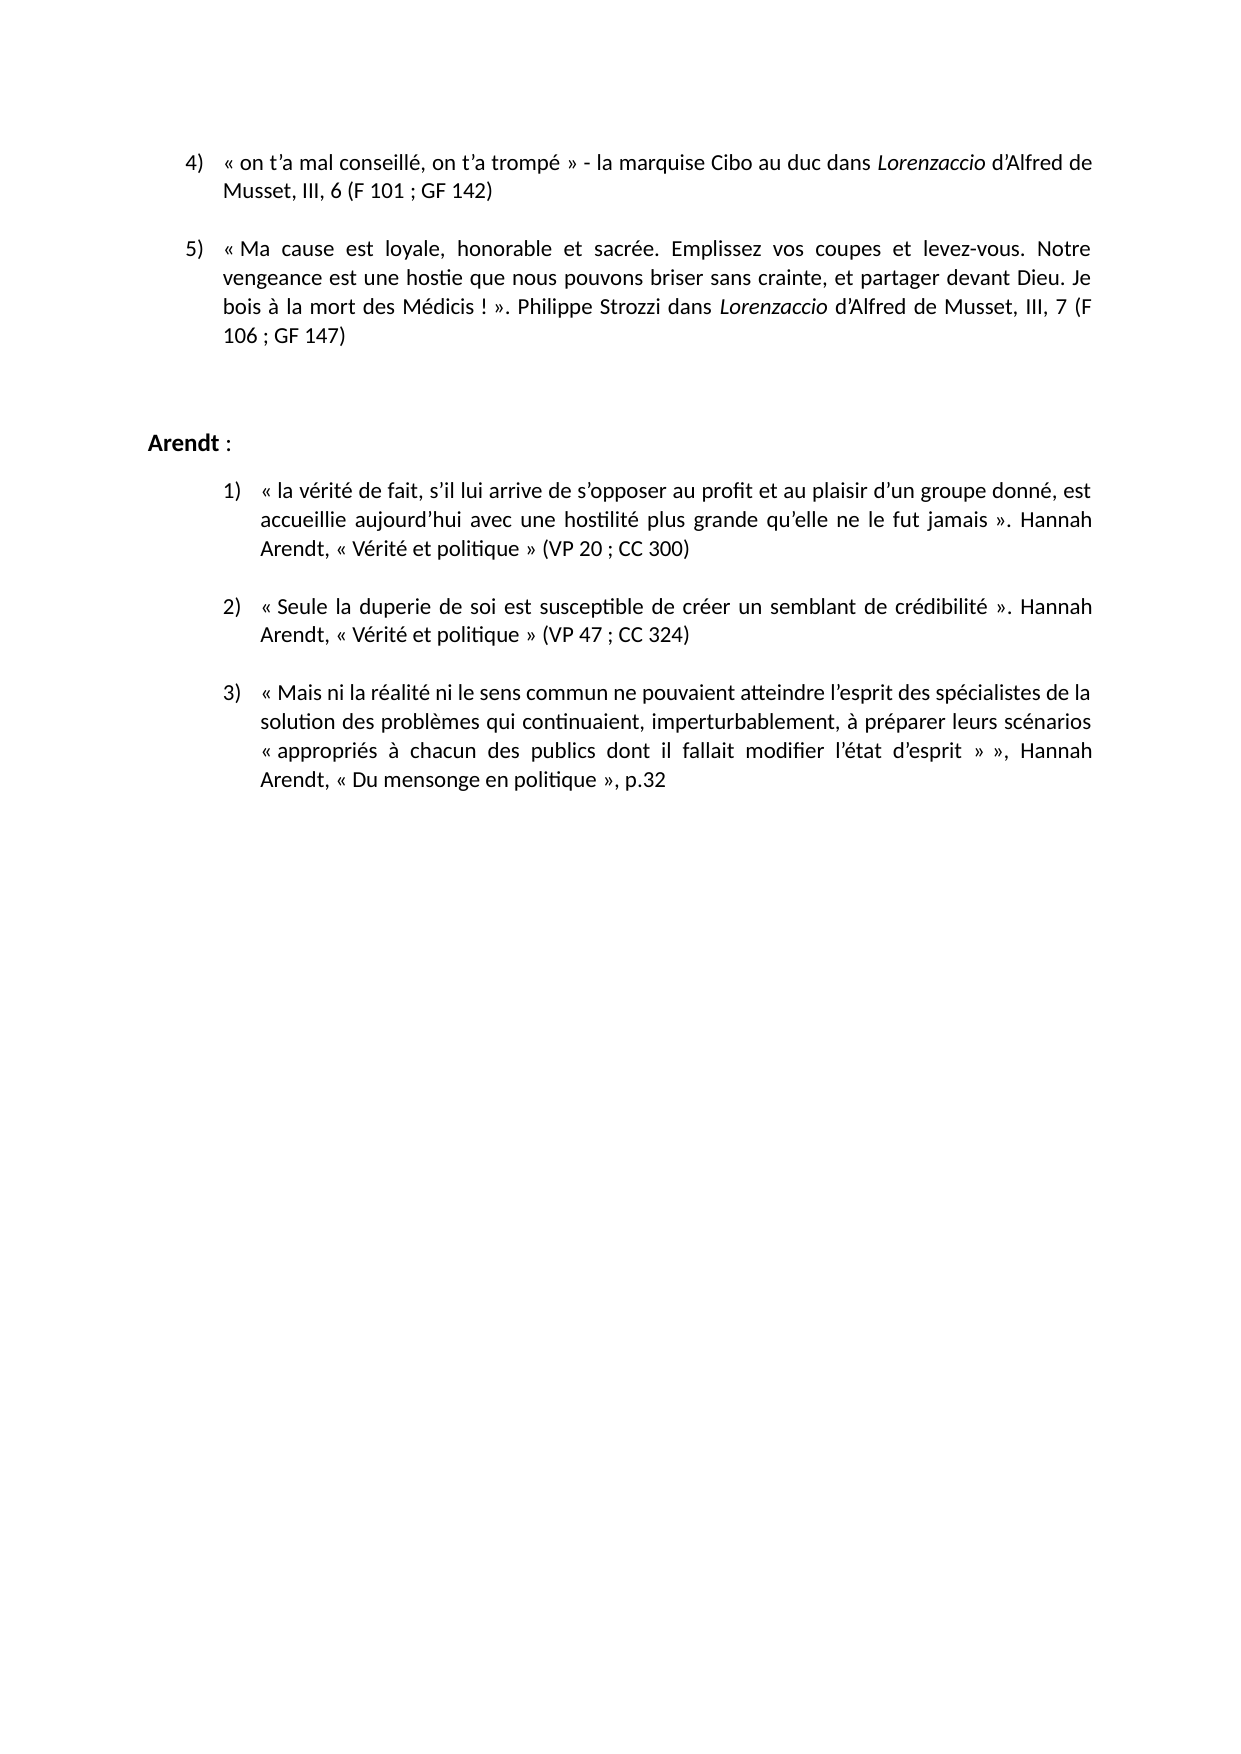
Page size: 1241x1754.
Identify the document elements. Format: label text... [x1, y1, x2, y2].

list « Seule la duperie de soi est susceptible de créer un semblant de crédibilité ». Hannah Arendt, « Vérité et politique » (VP 47 ; CC 324) [223, 592, 1093, 649]
list « la vérité de fait, s’il lui arrive de s’opposer au profit et au plaisir d’un groupe donné, est accueillie aujourd’hui avec une hostilité plus grande qu’elle ne le fut jamais ». Hannah Arendt, « Vérité et politique » (VP 20 ; CC 300) [223, 476, 1093, 562]
list « Mais ni la réalité ni le sens commun ne pouvaient atteindre l’esprit des spécialistes de la solution des problèmes qui continuaient, imperturbablement, à préparer leurs scénarios « appropriés à chacun des publics dont il fallait modifier l’état d’esprit » », Hannah Arendt, « Du mensonge en politique », p.32 [223, 678, 1093, 793]
list « on t’a mal conseillé, on t’a trompé » - la marquise Cibo au duc dans Lorenzaccio d’Alfred de Musset, III, 6 (F 101 ; GF 142) [185, 148, 1093, 204]
list « Ma cause est loyale, honorable et sacrée. Emplissez vos coupes et levez-vous. Notre vengeance est une hostie que nous pouvons briser sans crainte, et partager devant Dieu. Je bois à la mort des Médicis ! ». Philippe Strozzi dans Lorenzaccio d’Alfred de Musset, III, 7 (F 106 ; GF 147) [185, 234, 1093, 349]
text Arendt : [148, 427, 1093, 458]
